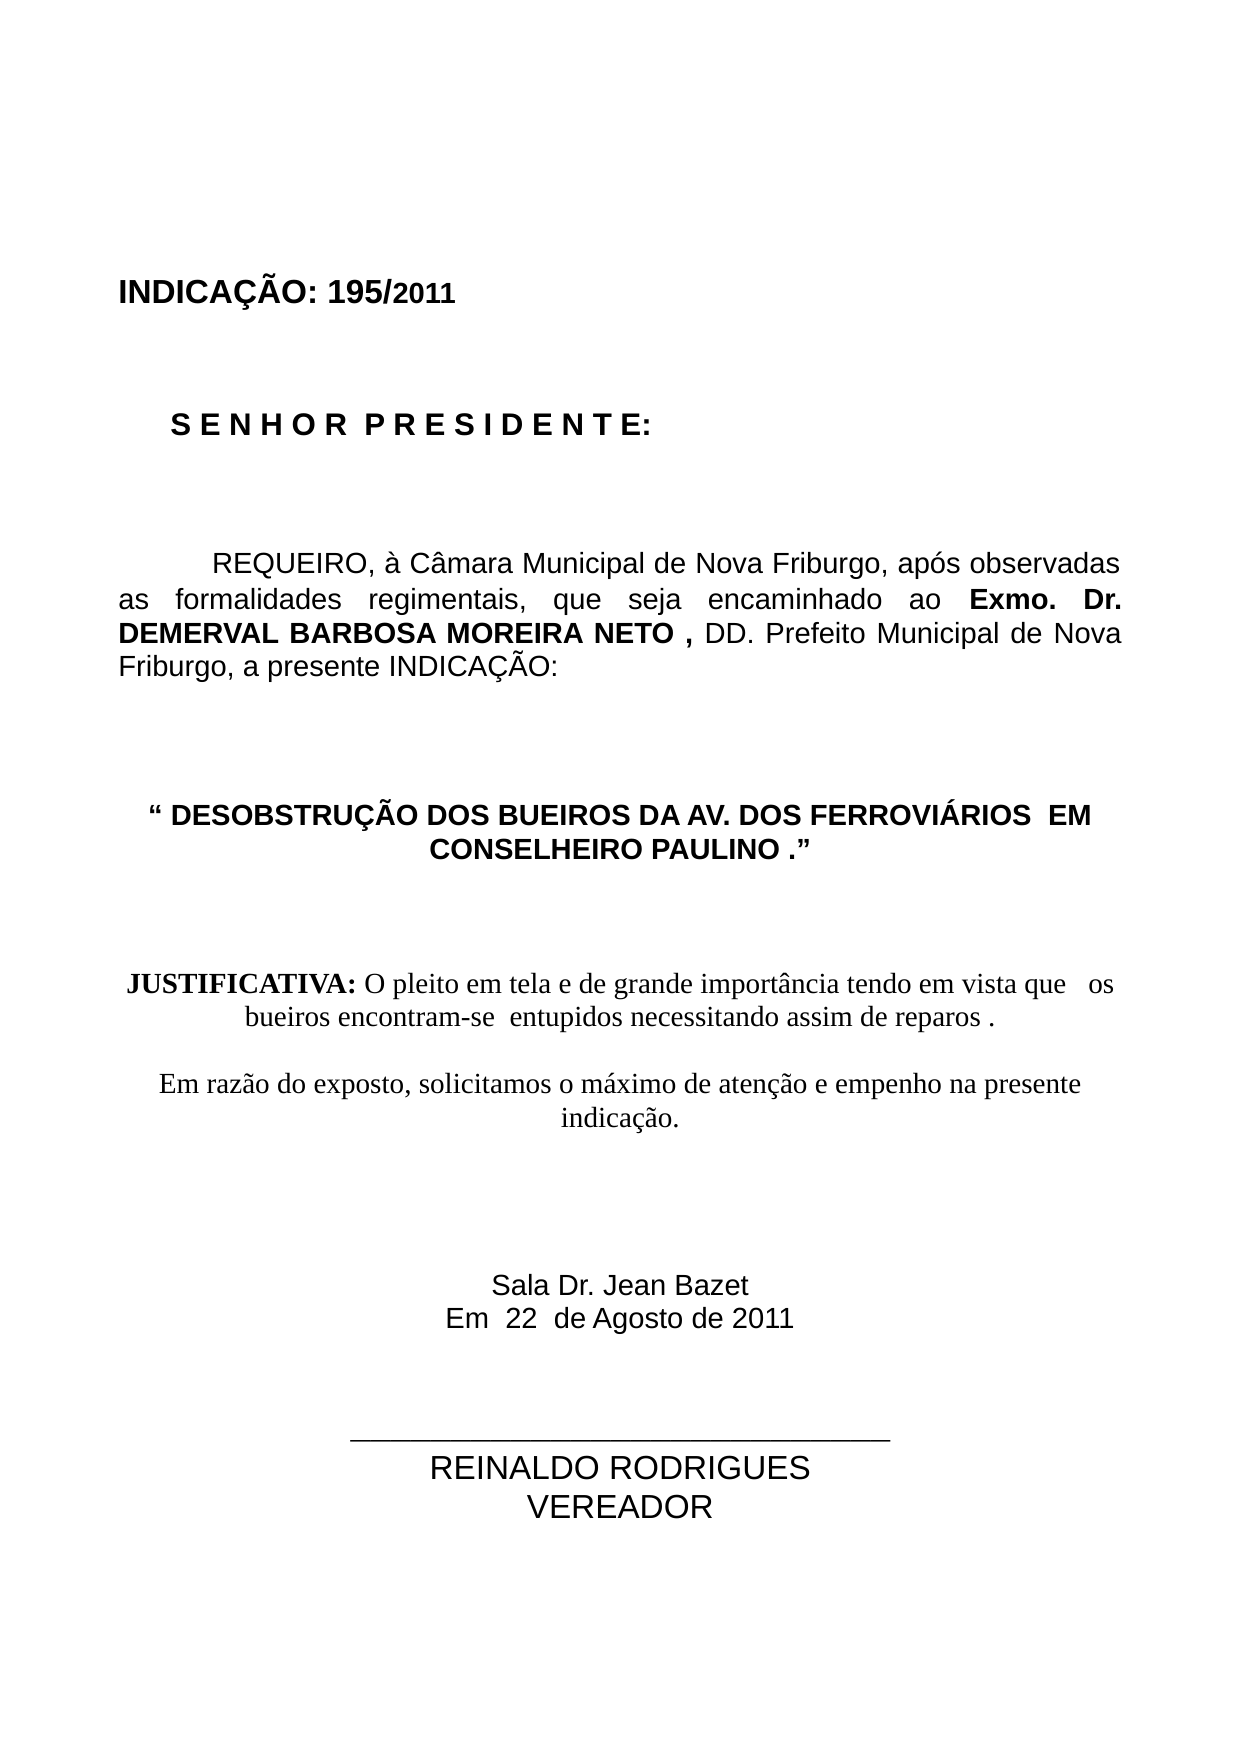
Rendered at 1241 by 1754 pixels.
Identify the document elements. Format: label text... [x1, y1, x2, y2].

text JUSTIFICATIVA: O pleito em tela e de grande importância tendo em vista que os bueiros encontram-se entupidos necessitando assim de reparos . [118, 966, 1122, 1033]
text Sala Dr. Jean Bazet [118, 1268, 1122, 1301]
text INDICAÇÃO: 195/2011 [118, 272, 1122, 310]
text REINALDO RODRIGUES [118, 1448, 1122, 1487]
text Em 22 de Agosto de 2011 [118, 1301, 1122, 1335]
text S E N H O R P R E S I D E N T E: [118, 406, 1122, 442]
text VEREADOR [118, 1487, 1122, 1525]
text REQUEIRO, à Câmara Municipal de Nova Friburgo, após observadas as formalidades regimentais, que seja encaminhado ao Exmo. Dr. DEMERVAL BARBOSA MOREIRA NETO , DD. Prefeito Municipal de Nova Friburgo, a presente INDICAÇÃO: [118, 546, 1122, 683]
text “ DESOBSTRUÇÃO DOS BUEIROS DA AV. DOS FERROVIÁRIOS EM CONSELHEIRO PAULINO .” [118, 798, 1122, 865]
text Em razão do exposto, solicitamos o máximo de atenção e empenho na presente indicação. [118, 1066, 1122, 1133]
text ___________________________ [118, 1410, 1122, 1448]
